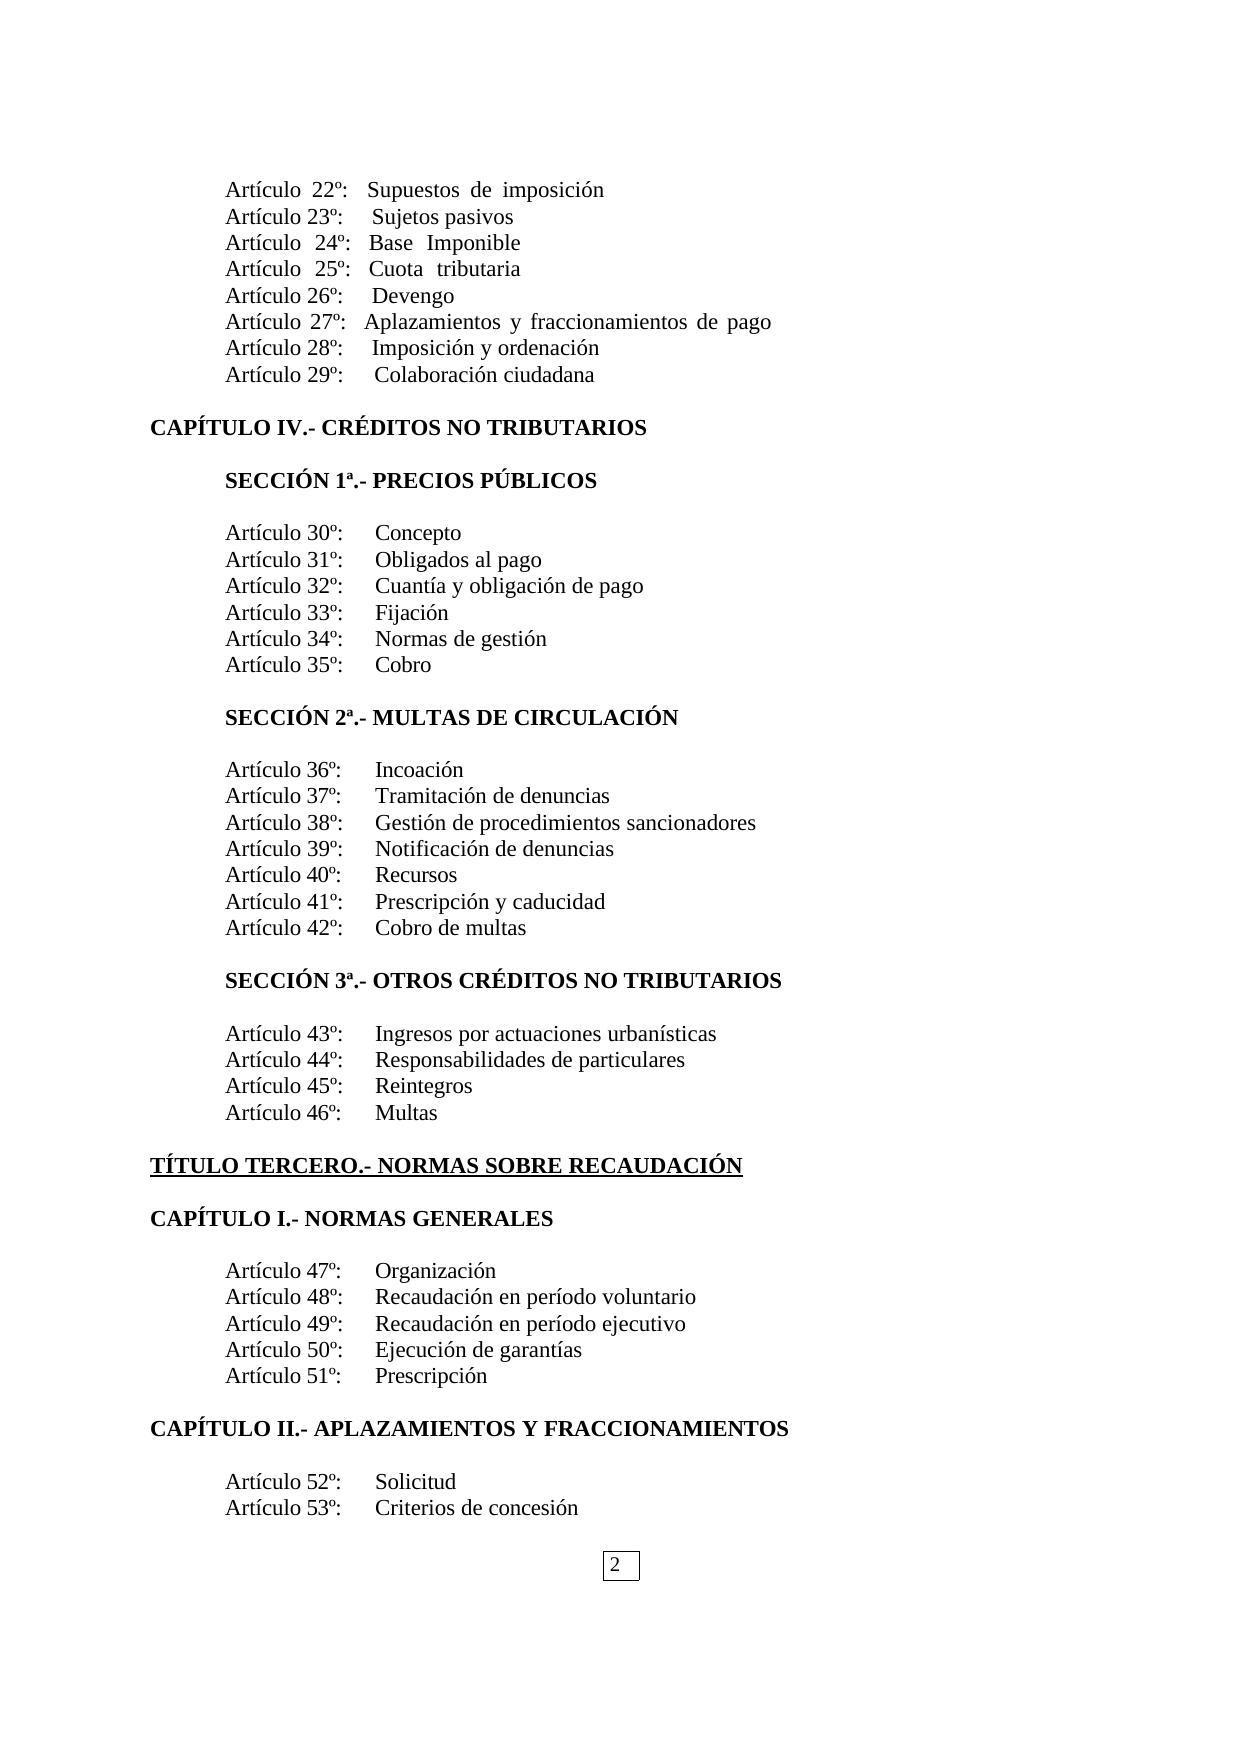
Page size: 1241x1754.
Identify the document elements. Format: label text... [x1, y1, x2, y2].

text Artículo 29º: Colaboración ciudadana [225, 361, 1103, 387]
text Artículo 48º: Recaudación en período voluntario Artículo 49º: Recaudación en período ejecutivo Artículo 50º: Ejecución de garantías [225, 1283, 697, 1362]
text Artículo 24º: Base Imponible Artículo 25º: Cuota tributaria Artículo 26º: Devengo [225, 229, 521, 308]
subtitle SECCIÓN 3ª.- OTROS CRÉDITOS NO TRIBUTARIOS [225, 968, 1103, 994]
text Artículo 52º: Solicitud [225, 1468, 1103, 1494]
subtitle CAPÍTULO II.- APLAZAMIENTOS Y FRACCIONAMIENTOS [150, 1415, 1103, 1442]
text Artículo 34º: Normas de gestión Artículo 35º: Cobro [225, 625, 548, 678]
text Artículo 38º: Gestión de procedimientos sancionadores Artículo 39º: Notificación de denuncias [225, 809, 757, 862]
text Artículo 41º: Prescripción y caducidad Artículo 42º: Cobro de multas [225, 888, 606, 941]
text Artículo 51º: Prescripción [225, 1362, 1103, 1389]
text Artículo 40º: Recursos [225, 862, 1103, 888]
text Artículo 22º: Supuestos de imposición Artículo 23º: Sujetos pasivos [225, 176, 604, 229]
text Artículo 53º: Criterios de concesión [225, 1494, 1103, 1521]
text Artículo 27º: Aplazamientos y fraccionamientos de pago Artículo 28º: Imposición y ordenación [225, 308, 772, 361]
text Artículo 32º: Cuantía y obligación de pago Artículo 33º: Fijación [225, 572, 644, 625]
text Artículo 47º: Organización [225, 1257, 1103, 1283]
text Artículo 43º: Ingresos por actuaciones urbanísticas Artículo 44º: Responsabilidades de particulares Artículo 45º: Reintegros [225, 1019, 718, 1099]
subtitle TÍTULO TERCERO.- NORMAS SOBRE RECAUDACIÓN CAPÍTULO I.- NORMAS GENERALES [150, 1152, 757, 1231]
text Artículo 46º: Multas [225, 1099, 1103, 1125]
text Artículo 30º: Concepto Artículo 31º: Obligados al pago [225, 519, 543, 572]
text Artículo 36º: Incoación [225, 756, 1103, 782]
text Artículo 37º: Tramitación de denuncias [225, 783, 1103, 809]
subtitle CAPÍTULO IV.- CRÉDITOS NO TRIBUTARIOS SECCIÓN 1ª.- PRECIOS PÚBLICOS [150, 414, 652, 493]
subtitle SECCIÓN 2ª.- MULTAS DE CIRCULACIÓN [225, 704, 1103, 730]
